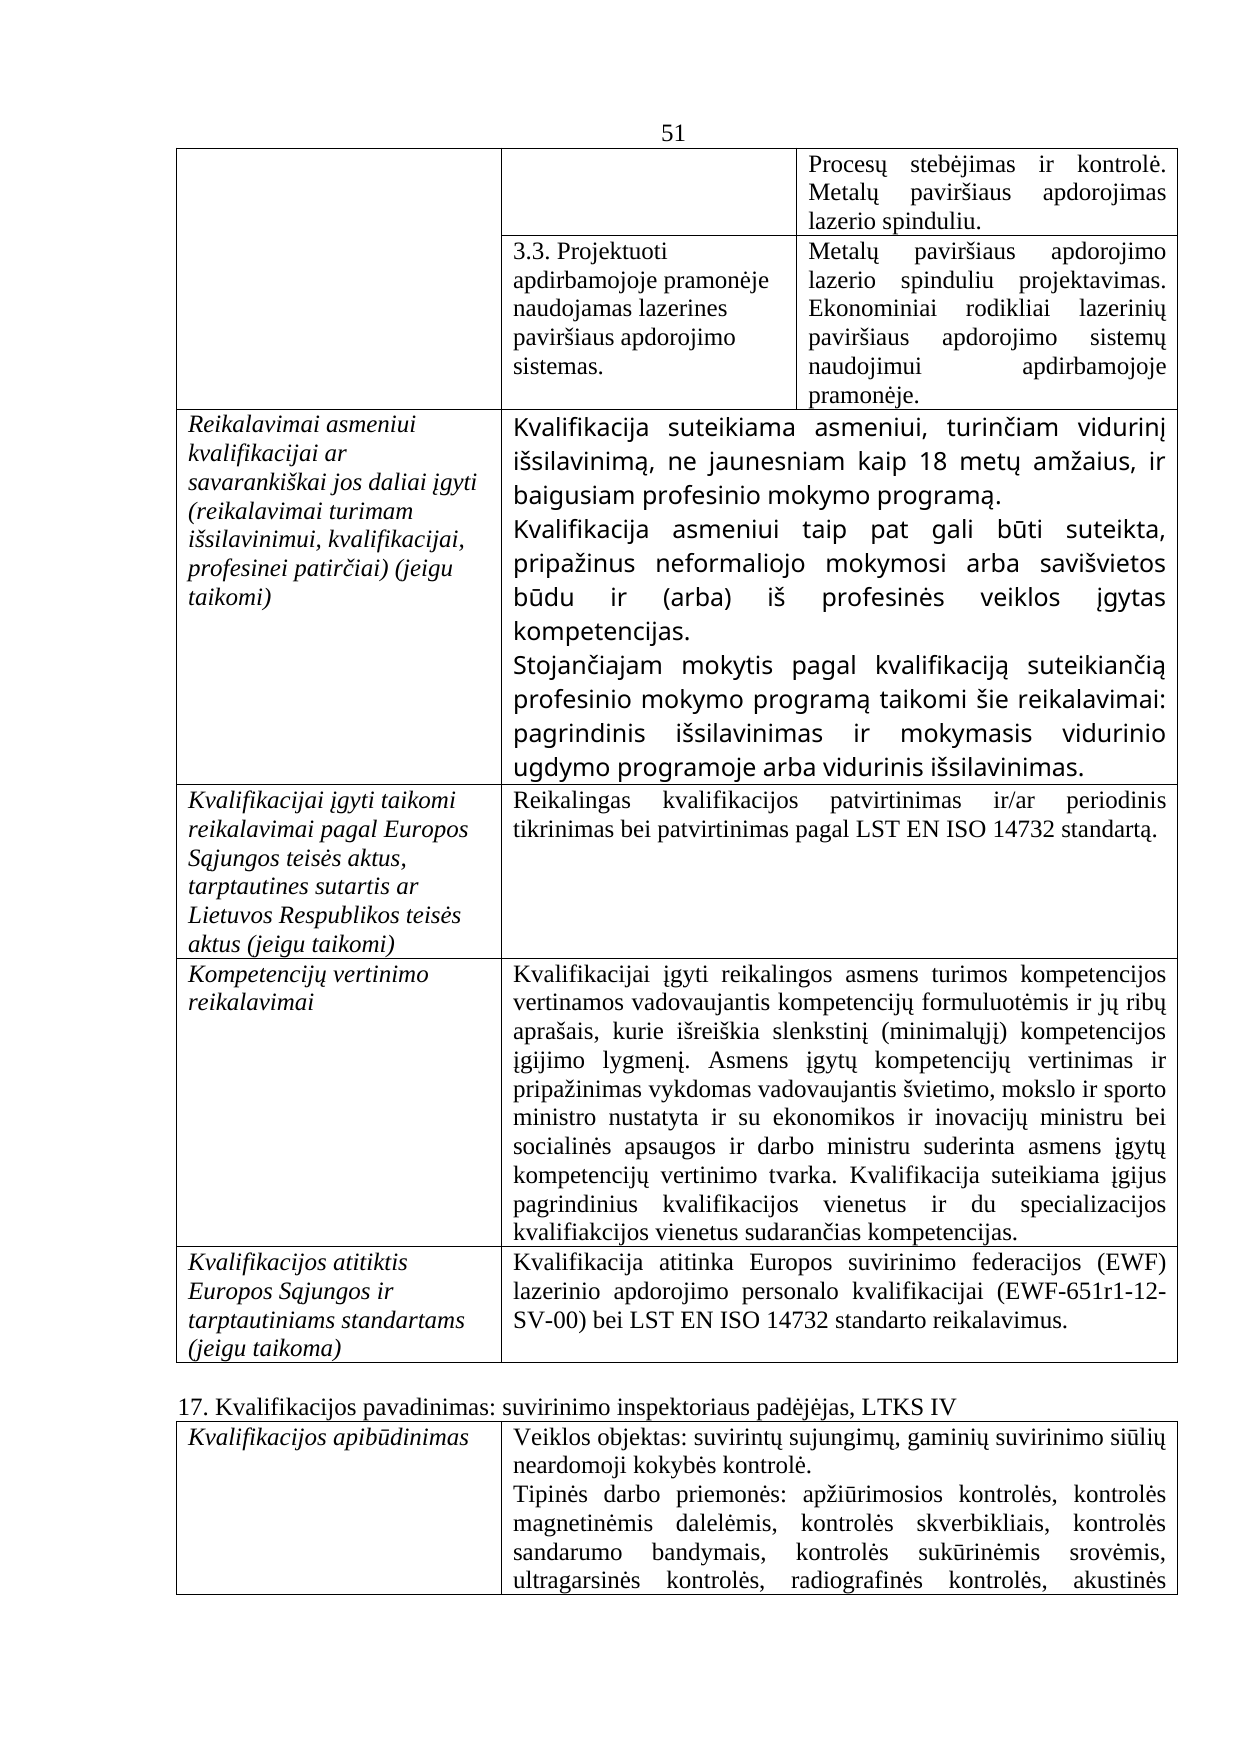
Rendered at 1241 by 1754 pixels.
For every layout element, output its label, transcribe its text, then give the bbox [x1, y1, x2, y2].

table_cell [502, 149, 796, 235]
table_cell Reikalavimai asmeniui kvalifikacijai ar savarankiškai jos daliai įgyti (reikalavimai turimam išsilavinimui, kvalifikacijai, profesinei patirčiai) (jeigu taikomi) [177, 410, 501, 784]
table_header Kvalifikacijos apibūdinimas [177, 1422, 501, 1594]
table_cell Kompetencijų vertinimo reikalavimai [177, 959, 501, 1246]
table_header Veiklos objektas: suvirintų sujungimų, gaminių suvirinimo siūlių neardomoji kokybės kontrolė. Tipinės darbo priemonės: apžiūrimosios kontrolės, kontrolės magnetinėmis dalelėmis, kontrolės skverbikliais, kontrolės sandarumo bandymais, kontrolės sukūrinėmis srovėmis, ultragarsinės kontrolės, radiografinės kontrolės, akustinės [502, 1422, 1177, 1594]
table_cell 3.3. Projektuoti apdirbamojoje pramonėje naudojamas lazerines paviršiaus apdorojimo sistemas. [502, 236, 796, 408]
table_cell Kvalifikacija atitinka Europos suvirinimo federacijos (EWF) lazerinio apdorojimo personalo kvalifikacijai (EWF-651r1-12-SV-00) bei LST EN ISO 14732 standarto reikalavimus. [502, 1247, 1177, 1362]
table_cell Kvalifikacijai įgyti taikomi reikalavimai pagal Europos Sąjungos teisės aktus, tarptautines sutartis ar Lietuvos Respublikos teisės aktus (jeigu taikomi) [177, 785, 501, 958]
table_cell Kvalifikacijos atitiktis Europos Sąjungos ir tarptautiniams standartams (jeigu taikoma) [177, 1247, 501, 1362]
text 17. Kvalifikacijos pavadinimas: suvirinimo inspektoriaus padėjėjas, LTKS IV [177, 1392, 1169, 1421]
table_cell [177, 149, 501, 408]
table_cell Metalų paviršiaus apdorojimo lazerio spinduliu projektavimas. Ekonominiai rodikliai lazerinių paviršiaus apdorojimo sistemų naudojimui apdirbamojoje pramonėje. [797, 236, 1177, 408]
table_cell Reikalingas kvalifikacijos patvirtinimas ir/ar periodinis tikrinimas bei patvirtinimas pagal LST EN ISO 14732 standartą. [502, 785, 1177, 958]
table_cell Procesų stebėjimas ir kontrolė. Metalų paviršiaus apdorojimas lazerio spinduliu. [797, 149, 1177, 235]
table_cell Kvalifikacija suteikiama asmeniui, turinčiam vidurinį išsilavinimą, ne jaunesniam kaip 18 metų amžaius, ir baigusiam profesinio mokymo programą. Kvalifikacija asmeniui taip pat gali būti suteikta, pripažinus neformaliojo mokymosi arba savišvietos būdu ir (arba) iš profesinės veiklos įgytas kompetencijas. Stojančiajam mokytis pagal kvalifikaciją suteikiančią profesinio mokymo programą taikomi šie reikalavimai: pagrindinis išsilavinimas ir mokymasis vidurinio ugdymo programoje arba vidurinis išsilavinimas. [502, 410, 1177, 784]
table_cell Kvalifikacijai įgyti reikalingos asmens turimos kompetencijos vertinamos vadovaujantis kompetencijų formuluotėmis ir jų ribų aprašais, kurie išreiškia slenkstinį (minimalųjį) kompetencijos įgijimo lygmenį. Asmens įgytų kompetencijų vertinimas ir pripažinimas vykdomas vadovaujantis švietimo, mokslo ir sporto ministro nustatyta ir su ekonomikos ir inovacijų ministru bei socialinės apsaugos ir darbo ministru suderinta asmens įgytų kompetencijų vertinimo tvarka. Kvalifikacija suteikiama įgijus pagrindinius kvalifikacijos vienetus ir du specializacijos kvalifiakcijos vienetus sudarančias kompetencijas. [502, 959, 1177, 1246]
